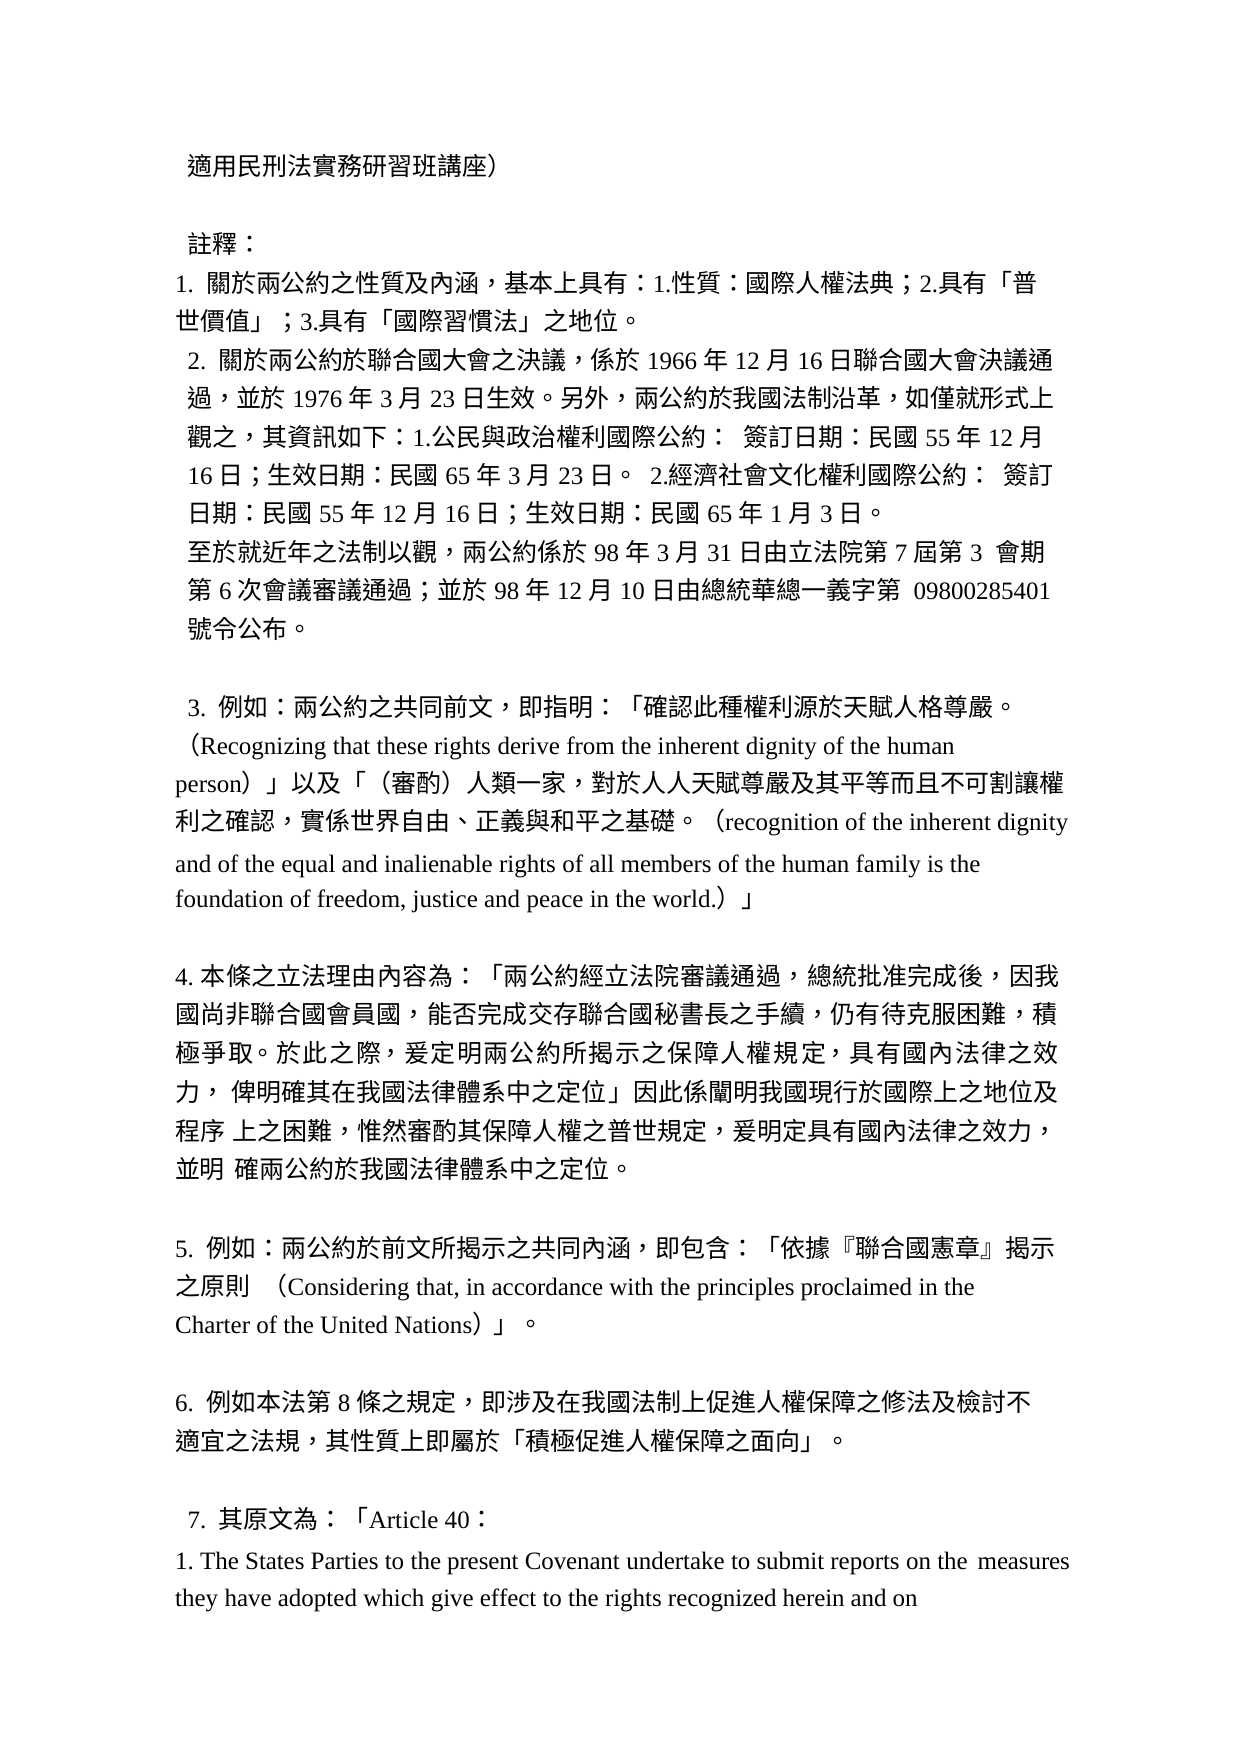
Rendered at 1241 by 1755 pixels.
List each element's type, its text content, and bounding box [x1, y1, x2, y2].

text 16 日；生效日期：民國 65 年 3 月 23 日。 2.經濟社會文化權利國際公約： 簽訂 [187, 458, 1072, 492]
text 日期：民國 55 年 12 月 16 日；生效日期：民國 65 年 1 月 3 日。 [187, 496, 1072, 530]
text 至於就近年之法制以觀，兩公約係於 98 年 3 月 31 日由立法院第 7 屆第 3 會期 [187, 534, 1072, 568]
text and of the equal and inalienable rights of all members of the human family is the foundation of freedom, justice and peace in the world.）」 [175, 849, 1070, 914]
text 觀之，其資訊如下：1.公民與政治權利國際公約： 簽訂日期：民國 55 年 12 月 [187, 419, 1072, 453]
text 7. 其原文為：「Article 40： [187, 1502, 1072, 1536]
text （Recognizing that these rights derive from the inherent dignity of the human person）」以及「（審酌）人類一家，對於人人天賦尊嚴及其平等而且不可割讓權 利之確認，實係世界自由、正義與和平之基礎。（recognition of the inherent dignity [175, 728, 1070, 838]
text 5. 例如：兩公約於前文所揭示之共同內涵，即包含：「依據『聯合國憲章』揭示 之原則 （Considering that, in accordance with the principles proclaimed in the Charter of the United Nations）」。 [175, 1231, 1060, 1341]
text 4. 本條之立法理由內容為：「兩公約經立法院審議通過，總統批准完成後，因我 國尚非聯合國會員國，能否完成交存聯合國秘書長之手續，仍有待克服困難，積 極爭取。於此之際，爰定明兩公約所揭示之保障人權規定，具有國內法律之效力， 俾明確其在我國法律體系中之定位」因此係闡明我國現行於國際上之地位及程序 上之困難，惟然審酌其保障人權之普世規定，爰明定具有國內法律之效力，並明 確兩公約於我國法律體系中之定位。 [175, 958, 1060, 1186]
text 1. 關於兩公約之性質及內涵，基本上具有：1.性質：國際人權法典；2.具有「普 世價值」；3.具有「國際習慣法」之地位。 [175, 265, 1060, 337]
text 第 6 次會議審議通過；並於 98 年 12 月 10 日由總統華總一義字第 09800285401 [187, 573, 1072, 607]
text 註釋： [187, 226, 1072, 261]
text 號令公布。 [187, 611, 1072, 645]
text 過，並於 1976 年 3 月 23 日生效。另外，兩公約於我國法制沿革，如僅就形式上 [187, 381, 1072, 415]
text 3. 例如：兩公約之共同前文，即指明：「確認此種權利源於天賦人格尊嚴。 [187, 689, 1072, 723]
text 1. The States Parties to the present Covenant undertake to submit reports on the measures they have adopted which give effect to the rights recognized herein and on [175, 1546, 1070, 1612]
text 適用民刑法實務研習班講座） [187, 148, 1072, 182]
text 6. 例如本法第 8 條之規定，即涉及在我國法制上促進人權保障之修法及檢討不 適宜之法規，其性質上即屬於「積極促進人權保障之面向」。 [175, 1385, 1060, 1457]
text 2. 關於兩公約於聯合國大會之決議，係於 1966 年 12 月 16 日聯合國大會決議通 [187, 342, 1072, 376]
